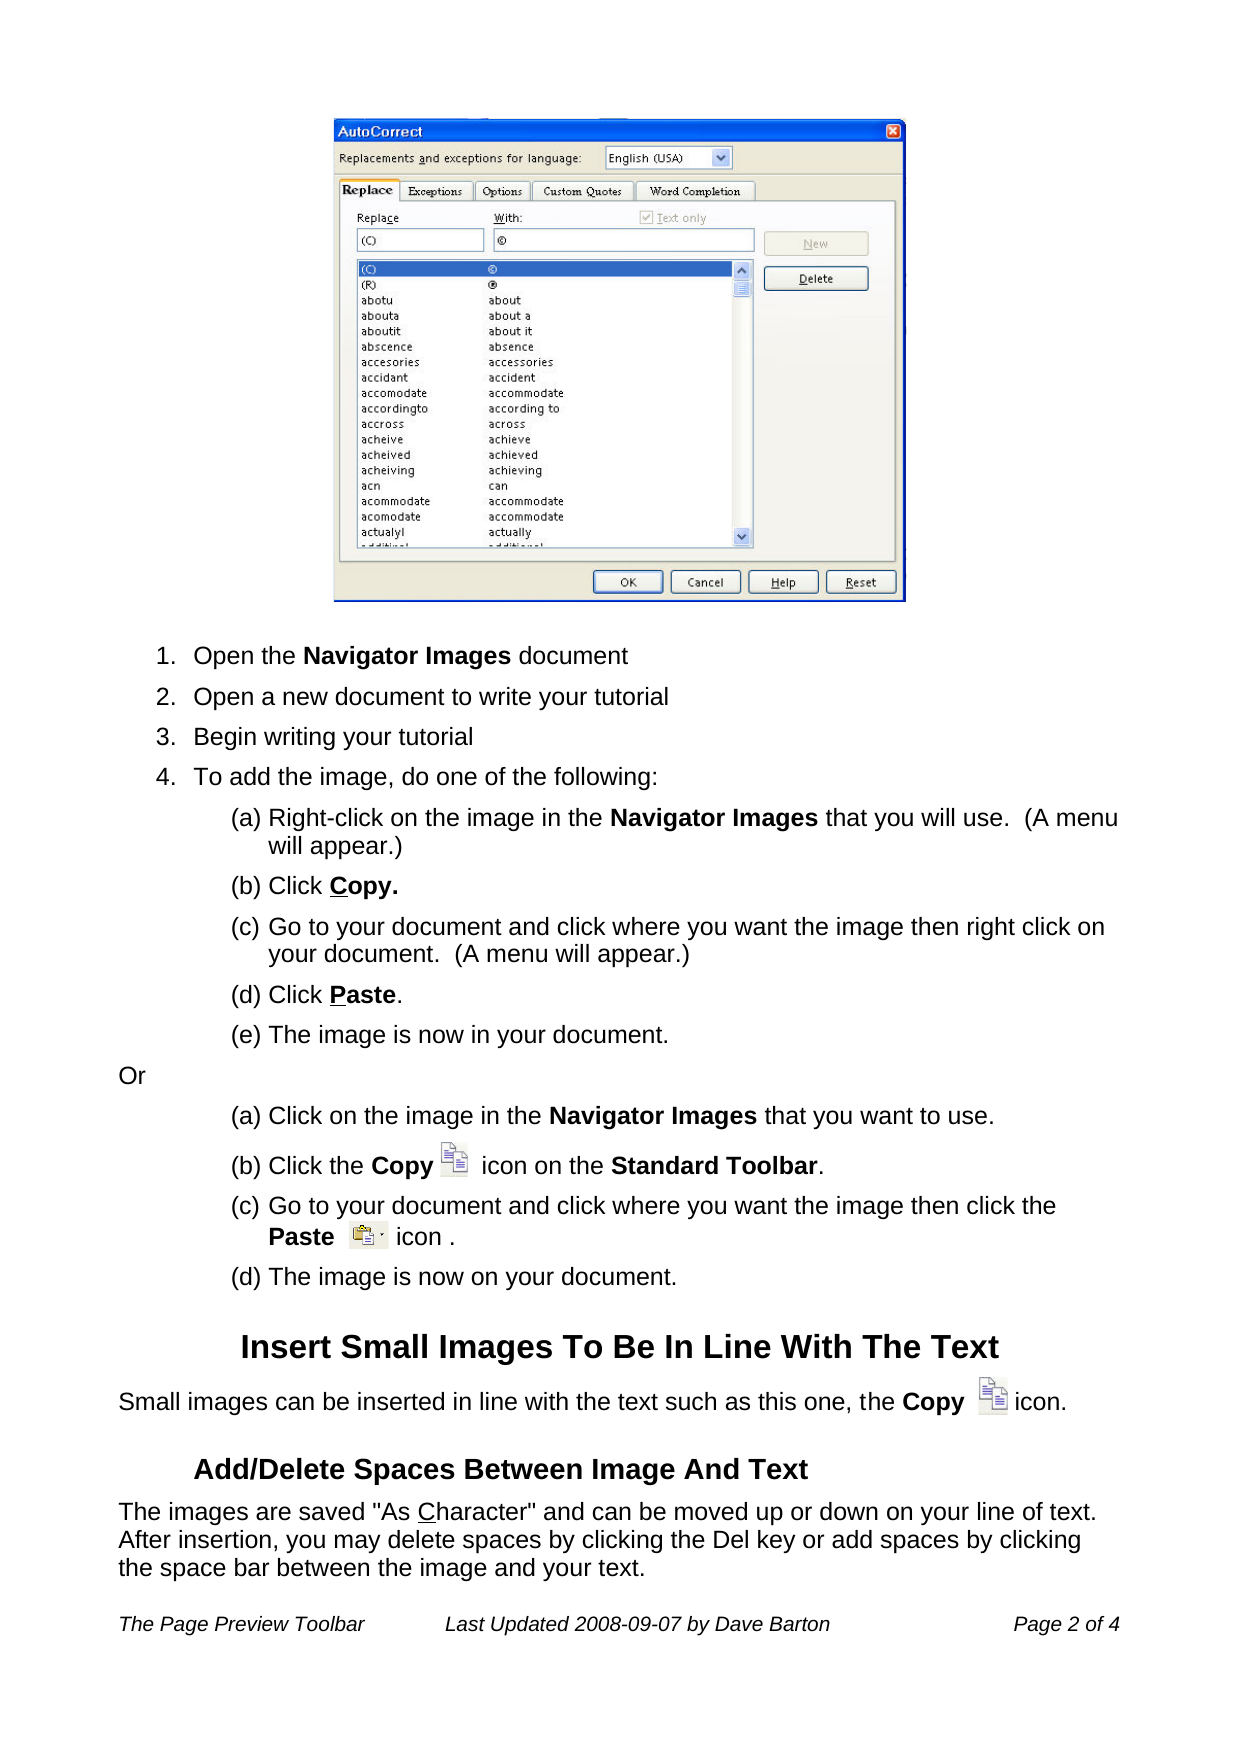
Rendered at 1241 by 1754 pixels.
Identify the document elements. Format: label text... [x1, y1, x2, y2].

text The images are saved "As Character" and can be moved up or down on your line of text. After insertion, you may delete spaces by clicking the Del key or add spaces by clicking the space bar between the image and your text. [118, 1498, 1122, 1582]
text Small images can be inserted in line with the text such as this one, the Copy [118, 1378, 978, 1415]
picture [440, 1142, 468, 1177]
text icon. [1008, 1378, 1122, 1415]
picture [978, 1377, 1008, 1415]
subtitle Insert Small Images To Be In Line With The Text [118, 1328, 1122, 1365]
list Open a new document to write your tutorial [156, 682, 1122, 710]
list The image is now on your document. [231, 1263, 1122, 1291]
picture [348, 1220, 389, 1249]
list Open the Navigator Images document [156, 642, 1122, 670]
list Right-click on the image in the Navigator Images that you will use. (A menu will appear.) [231, 803, 1122, 859]
list Click on the image in the Navigator Images that you want to use. [231, 1102, 1122, 1130]
list Click the Copy icon on the Standard Toolbar. [231, 1142, 1122, 1179]
list Go to your document and click where you want the image then click the Paste icon . [231, 1192, 1122, 1250]
list Begin writing your tutorial [156, 723, 1122, 751]
subtitle Add/Delete Spaces Between Image And Text [193, 1453, 1122, 1485]
list To add the image, do one of the following: [156, 763, 1122, 791]
list Go to your document and click where you want the image then right click on your document. (A menu will appear.) [231, 912, 1122, 968]
list The image is now in your document. [231, 1021, 1122, 1049]
list Click Paste. [231, 981, 1122, 1008]
list Or [118, 1061, 1122, 1089]
list Click Copy. [231, 872, 1122, 900]
picture [333, 118, 907, 602]
